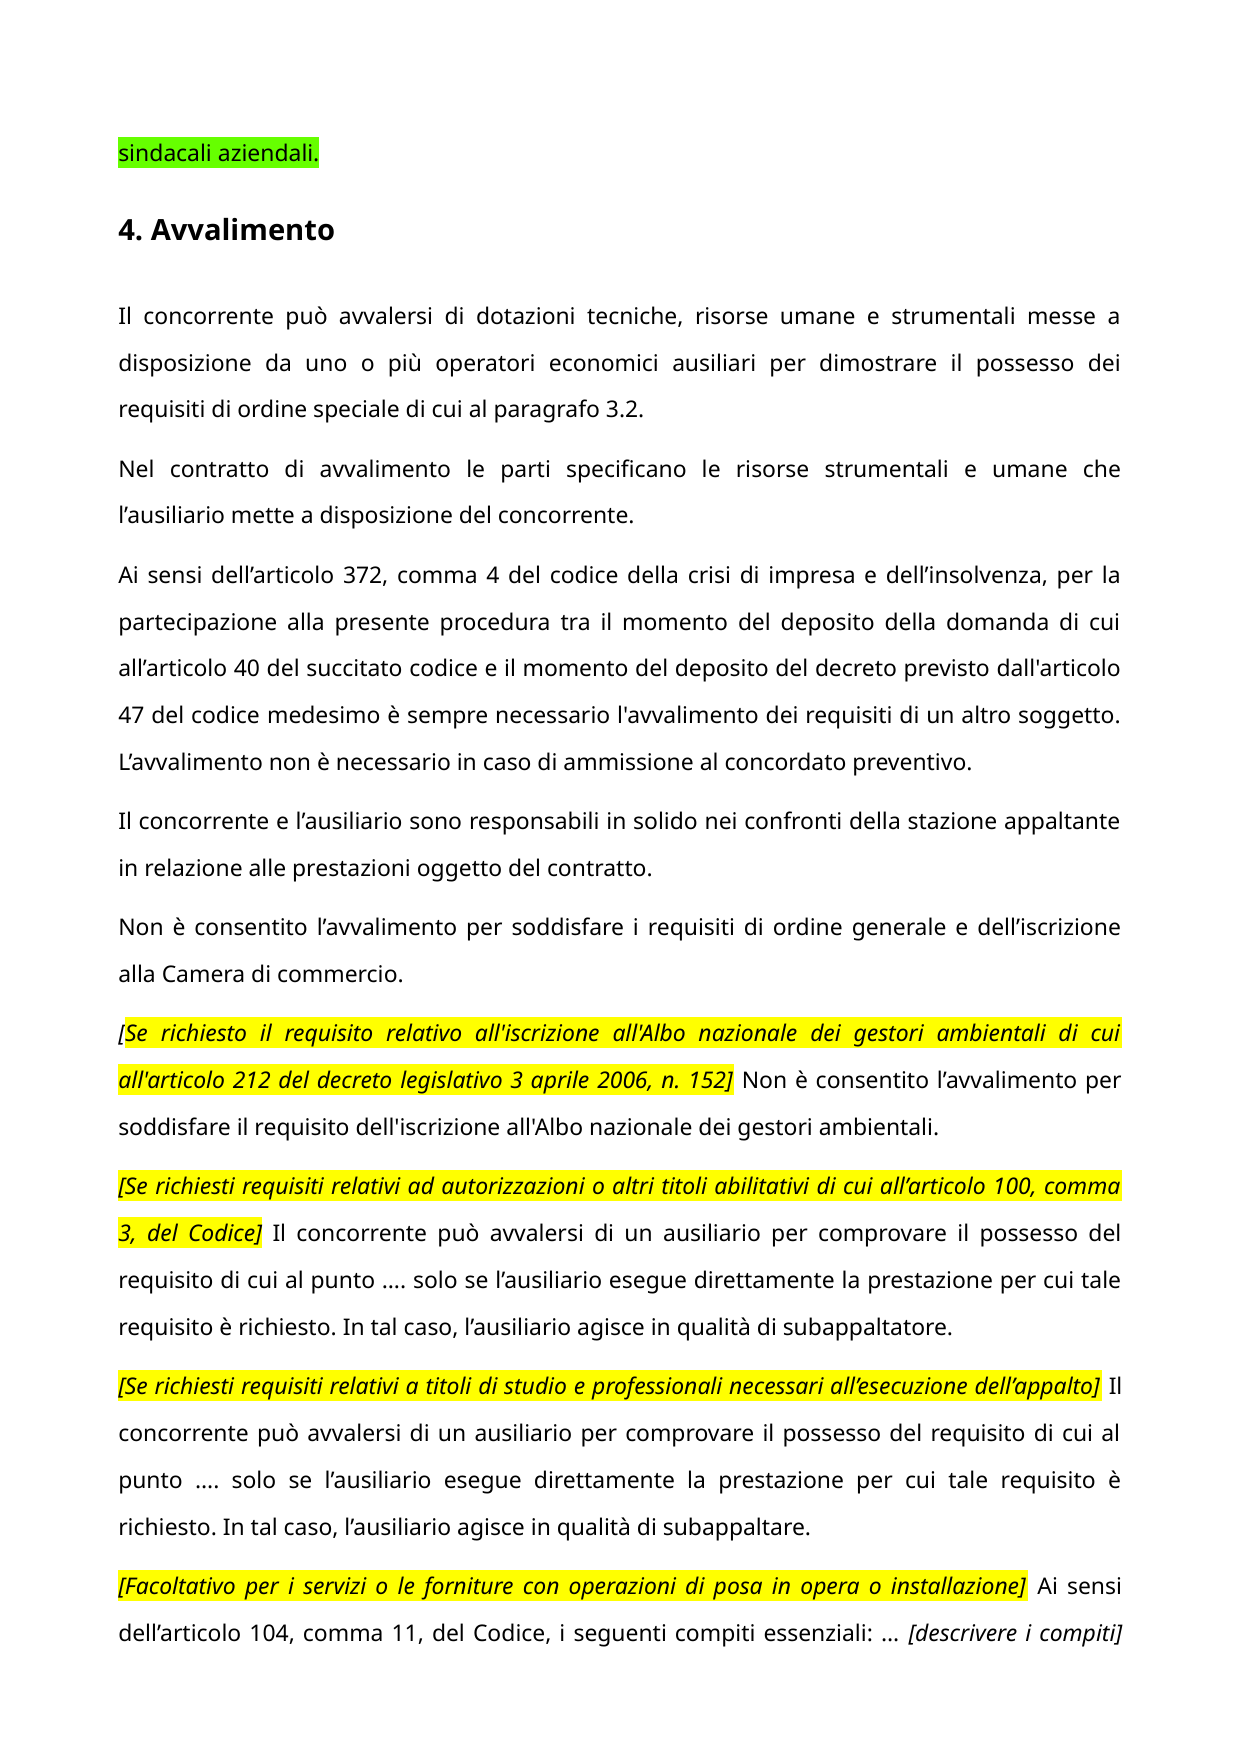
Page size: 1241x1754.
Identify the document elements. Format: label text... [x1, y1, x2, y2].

list Ai sensi dell’articolo 372, comma 4 del codice della crisi di impresa e dell’insolvenza, per la partecipazione alla presente procedura tra il momento del deposito della domanda di cui all’articolo 40 del succitato codice e il momento del deposito del decreto previsto dall'articolo 47 del codice medesimo è sempre necessario l'avvalimento dei requisiti di un altro soggetto. L’avvalimento non è necessario in caso di ammissione al concordato preventivo. [118, 558, 1122, 777]
text [Se richiesto il requisito relativo all'iscrizione all'Albo nazionale dei gestori ambientali di cui all'articolo 212 del decreto legislativo 3 aprile 2006, n. 152] Non è consentito l’avvalimento per soddisfare il requisito dell'iscrizione all'Albo nazionale dei gestori ambientali. [118, 1017, 1122, 1142]
subtitle Il concorrente e l’ausiliario sono responsabili in solido nei confronti della stazione appaltante in relazione alle prestazioni oggetto del contratto. [118, 805, 1122, 883]
text sindacali aziendali. [118, 137, 1122, 168]
list 4. Avvalimento [118, 209, 1122, 249]
text [Se richiesti requisiti relativi a titoli di studio e professionali necessari all’esecuzione dell’appalto] Il concorrente può avvalersi di un ausiliario per comprovare il possesso del requisito di cui al punto …. solo se l’ausiliario esegue direttamente la prestazione per cui tale requisito è richiesto. In tal caso, l’ausiliario agisce in qualità di subappaltare. [118, 1370, 1122, 1542]
list Il concorrente può avvalersi di dotazioni tecniche, risorse umane e strumentali messe a disposizione da uno o più operatori economici ausiliari per dimostrare il possesso dei requisiti di ordine speciale di cui al paragrafo 3.2. [118, 299, 1122, 424]
subtitle Non è consentito l’avvalimento per soddisfare i requisiti di ordine generale e dell’iscrizione alla Camera di commercio. [118, 911, 1122, 989]
text [Se richiesti requisiti relativi ad autorizzazioni o altri titoli abilitativi di cui all’articolo 100, comma 3, del Codice] Il concorrente può avvalersi di un ausiliario per comprovare il possesso del requisito di cui al punto …. solo se l’ausiliario esegue direttamente la prestazione per cui tale requisito è richiesto. In tal caso, l’ausiliario agisce in qualità di subappaltatore. [118, 1170, 1122, 1342]
list Nel contratto di avvalimento le parti specificano le risorse strumentali e umane che l’ausiliario mette a disposizione del concorrente. [118, 452, 1122, 531]
text [Facoltativo per i servizi o le forniture con operazioni di posa in opera o installazione] Ai sensi dell’articolo 104, comma 11, del Codice, i seguenti compiti essenziali: … [descrivere i compiti] [118, 1570, 1122, 1648]
